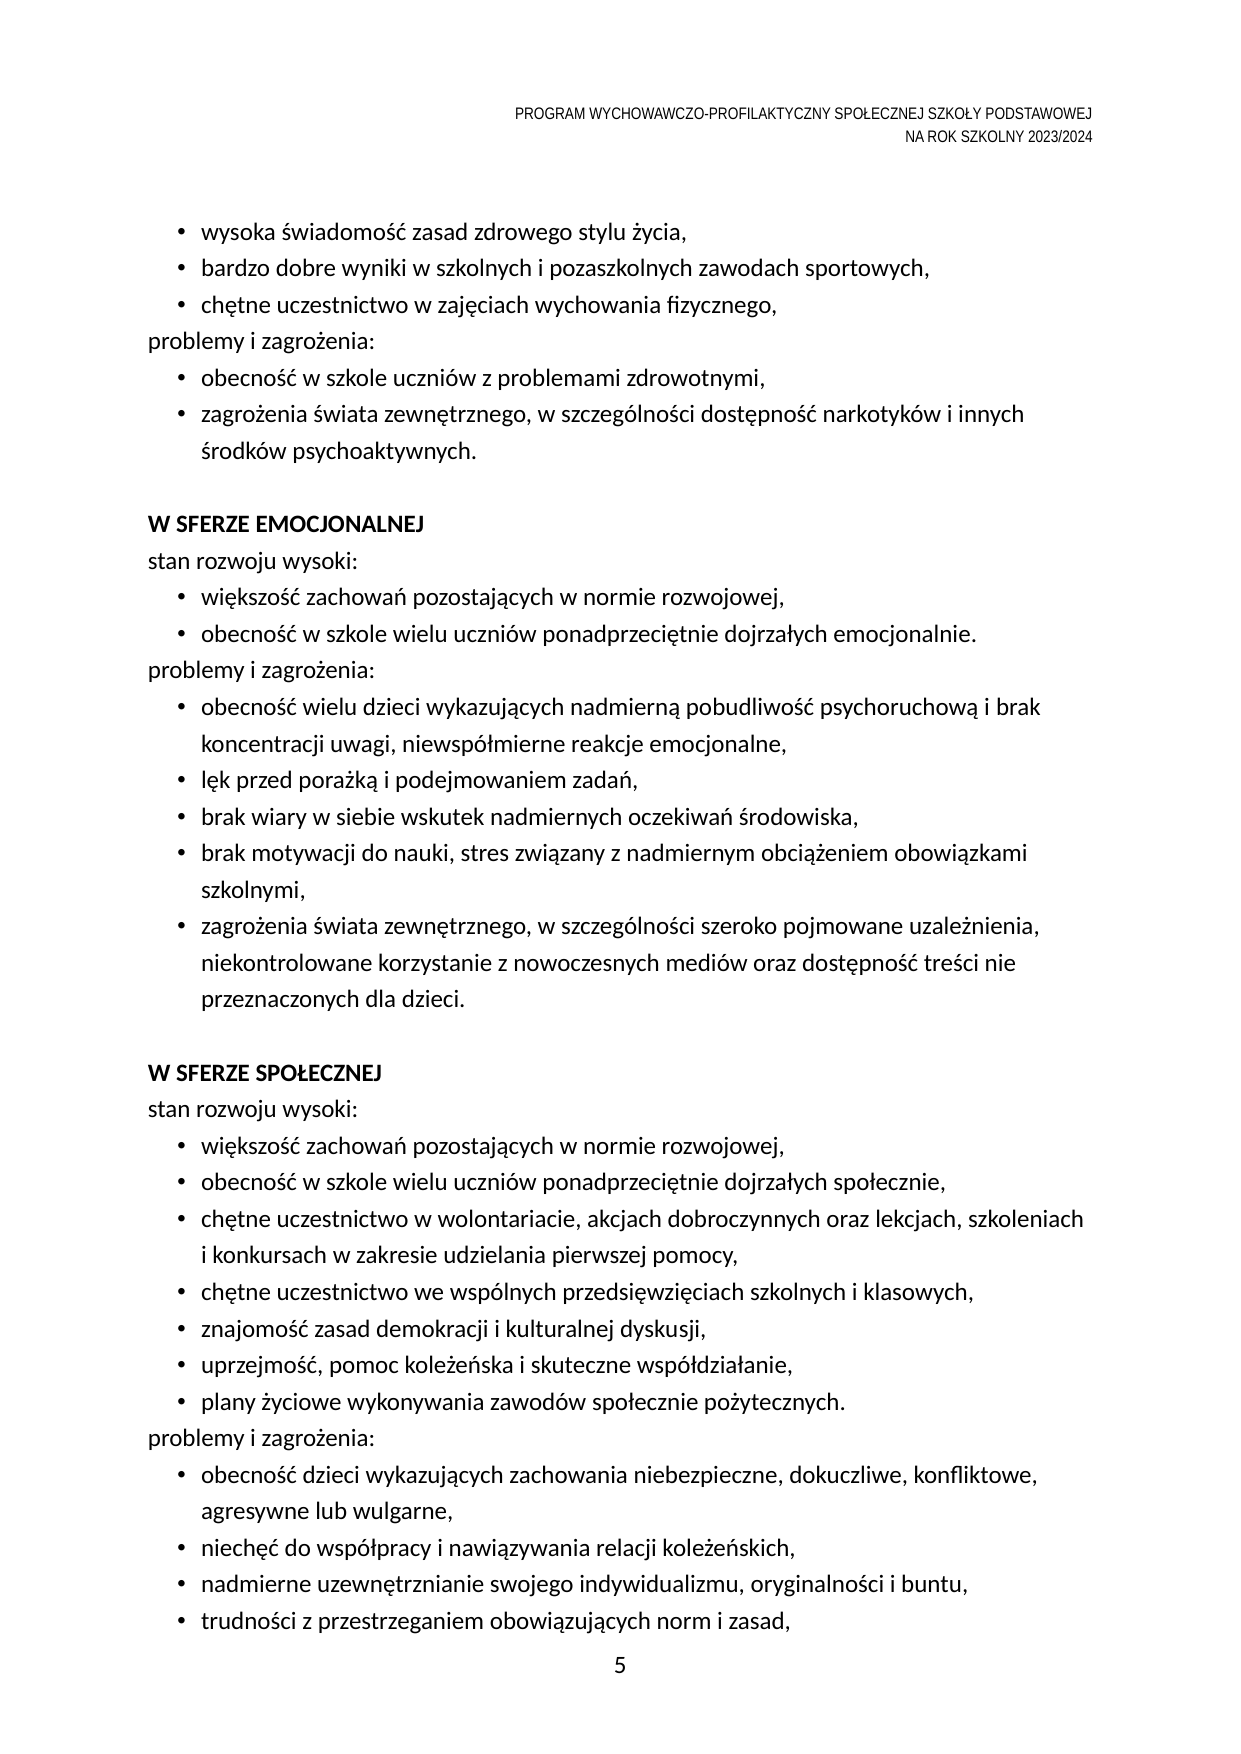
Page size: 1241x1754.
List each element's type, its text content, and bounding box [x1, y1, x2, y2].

list wysoka świadomość zasad zdrowego stylu życia, [177, 216, 1093, 246]
text problemy i zagrożenia: [148, 326, 1093, 356]
list chętne uczestnictwo w wolontariacie, akcjach dobroczynnych oraz lekcjach, szkoleniach i konkursach w zakresie udzielania pierwszej pomocy, [177, 1203, 1093, 1270]
list obecność dzieci wykazujących zachowania niebezpieczne, dokuczliwe, konfliktowe, agresywne lub wulgarne, [177, 1459, 1093, 1526]
list zagrożenia świata zewnętrznego, w szczególności dostępność narkotyków i innych środków psychoaktywnych. [177, 399, 1093, 466]
list nadmierne uzewnętrznianie swojego indywidualizmu, oryginalności i buntu, [177, 1569, 1093, 1599]
list obecność w szkole wielu uczniów ponadprzeciętnie dojrzałych emocjonalnie. [177, 618, 1093, 648]
list obecność wielu dzieci wykazujących nadmierną pobudliwość psychoruchową i brak koncentracji uwagi, niewspółmierne reakcje emocjonalne, [177, 691, 1093, 758]
text stan rozwoju wysoki: [148, 545, 1093, 575]
list brak motywacji do nauki, stres związany z nadmiernym obciążeniem obowiązkami szkolnymi, [177, 837, 1093, 904]
list chętne uczestnictwo w zajęciach wychowania fizycznego, [177, 289, 1093, 319]
list znajomość zasad demokracji i kulturalnej dyskusji, [177, 1313, 1093, 1343]
list obecność w szkole wielu uczniów ponadprzeciętnie dojrzałych społecznie, [177, 1166, 1093, 1197]
list trudności z przestrzeganiem obowiązujących norm i zasad, [177, 1605, 1093, 1636]
text problemy i zagrożenia: [148, 1422, 1093, 1453]
text W SFERZE SPOŁECZNEJ [148, 1057, 1093, 1087]
list plany życiowe wykonywania zawodów społecznie pożytecznych. [177, 1386, 1093, 1416]
list większość zachowań pozostających w normie rozwojowej, [177, 1130, 1093, 1160]
list zagrożenia świata zewnętrznego, w szczególności szeroko pojmowane uzależnienia, niekontrolowane korzystanie z nowoczesnych mediów oraz dostępność treści nie przeznaczonych dla dzieci. [177, 911, 1093, 1014]
list większość zachowań pozostających w normie rozwojowej, [177, 581, 1093, 612]
list niechęć do współpracy i nawiązywania relacji koleżeńskich, [177, 1532, 1093, 1563]
list lęk przed porażką i podejmowaniem zadań, [177, 764, 1093, 795]
list uprzejmość, pomoc koleżeńska i skuteczne współdziałanie, [177, 1349, 1093, 1380]
list brak wiary w siebie wskutek nadmiernych oczekiwań środowiska, [177, 801, 1093, 831]
list obecność w szkole uczniów z problemami zdrowotnymi, [177, 362, 1093, 393]
text problemy i zagrożenia: [148, 654, 1093, 685]
text stan rozwoju wysoki: [148, 1093, 1093, 1124]
list bardzo dobre wyniki w szkolnych i pozaszkolnych zawodach sportowych, [177, 252, 1093, 283]
text W SFERZE EMOCJONALNEJ [148, 508, 1093, 539]
list chętne uczestnictwo we wspólnych przedsięwzięciach szkolnych i klasowych, [177, 1276, 1093, 1307]
